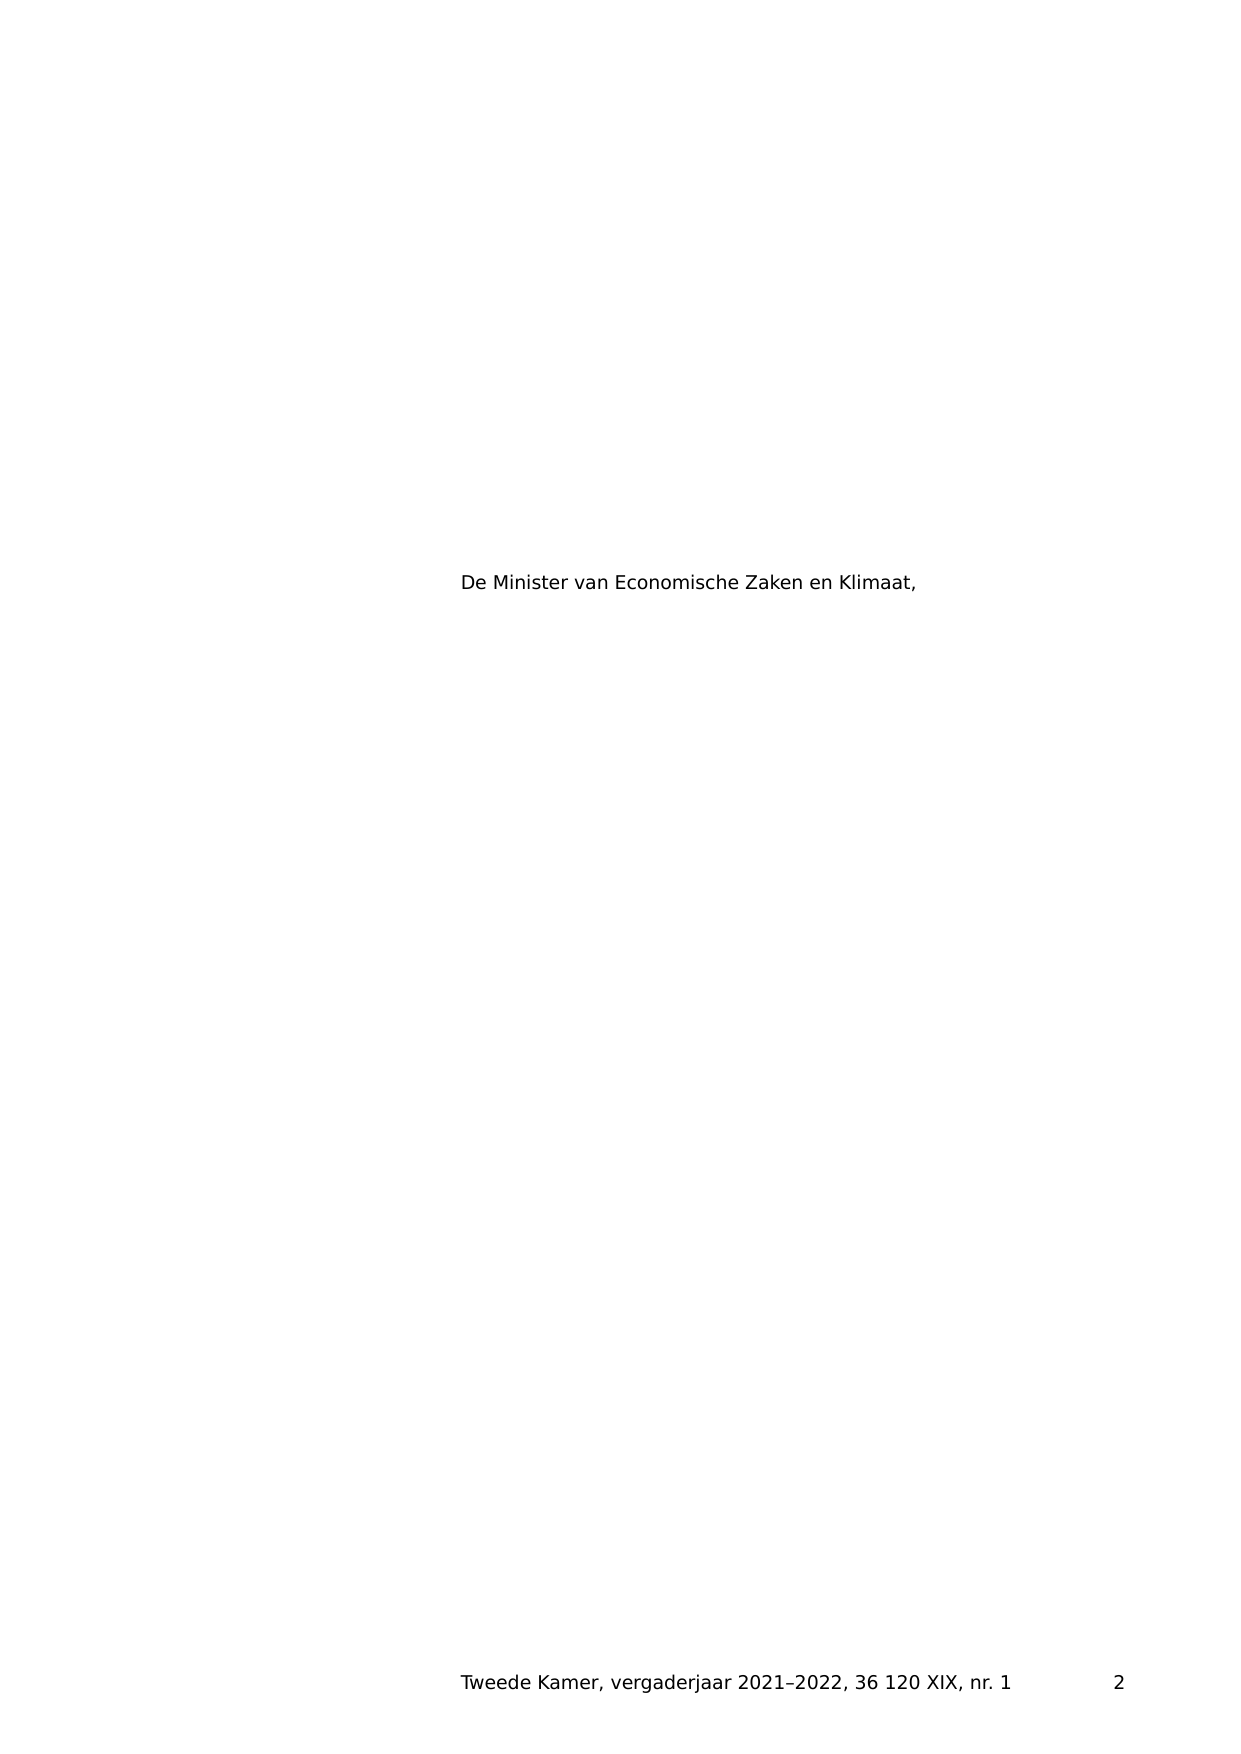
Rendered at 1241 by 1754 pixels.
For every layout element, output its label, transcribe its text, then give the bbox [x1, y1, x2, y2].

text De Minister van Economische Zaken en Klimaat, [461, 572, 1125, 594]
